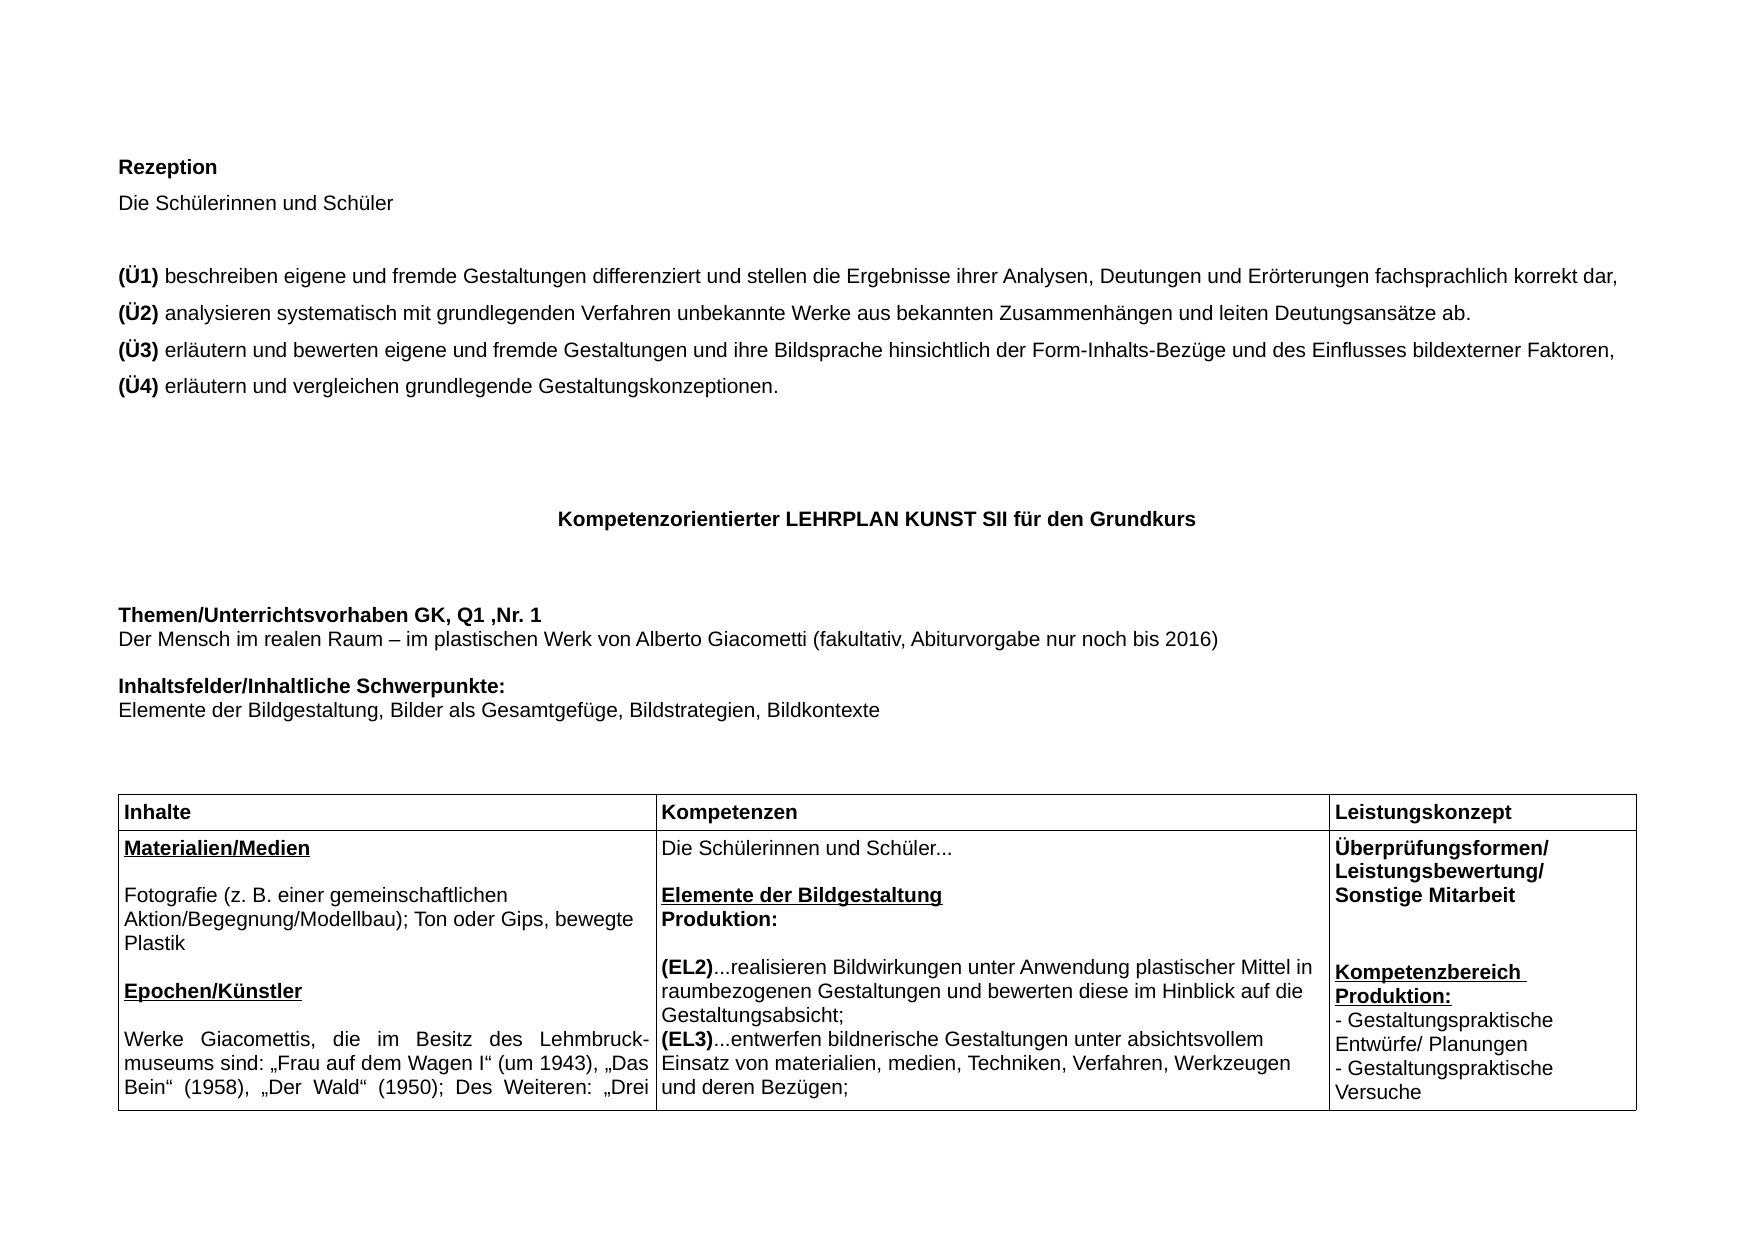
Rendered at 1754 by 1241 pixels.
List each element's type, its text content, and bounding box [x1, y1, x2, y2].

table_header Kompetenzen [657, 795, 1329, 829]
table_cell Überprüfungsformen/ Leistungsbewertung/ Sonstige Mitarbeit Kompetenzbereich Produktion: - Gestaltungspraktische Entwürfe/ Planungen - Gestaltungspraktische Versuche [1330, 831, 1636, 1109]
text Inhaltsfelder/Inhaltliche Schwerpunkte: [118, 674, 1636, 698]
table_header Leistungskonzept [1330, 795, 1636, 829]
table_header Inhalte [119, 795, 656, 829]
text Rezeption [118, 155, 1636, 179]
text Themen/Unterrichtsvorhaben GK, Q1 ,Nr. 1 [118, 602, 1636, 626]
text Der Mensch im realen Raum – im plastischen Werk von Alberto Giacometti (fakultativ, Abiturvorgabe nur noch bis 2016) [118, 626, 1636, 650]
text Die Schülerinnen und Schüler [118, 191, 1636, 215]
list (Ü3) erläutern und bewerten eigene und fremde Gestaltungen und ihre Bildsprache hinsichtlich der Form-Inhalts-Bezüge und des Einflusses bildexterner Faktoren, [118, 337, 1636, 361]
list (Ü4) erläutern und vergleichen grundlegende Gestaltungskonzeptionen. [118, 374, 1636, 398]
table_cell Die Schülerinnen und Schüler... Elemente der Bildgestaltung Produktion: (EL2)...realisieren Bildwirkungen unter Anwendung plastischer Mittel in raumbezogenen Gestaltungen und bewerten diese im Hinblick auf die Gestaltungsabsicht; (EL3)...entwerfen bildnerische Gestaltungen unter absichtsvollem Einsatz von materialien, medien, Techniken, Verfahren, Werkzeugen und deren Bezügen; [657, 831, 1329, 1109]
text Elemente der Bildgestaltung, Bilder als Gesamtgefüge, Bildstrategien, Bildkontexte [118, 698, 1636, 722]
list (Ü2) analysieren systematisch mit grundlegenden Verfahren unbekannte Werke aus bekannten Zusammenhängen und leiten Deutungsansätze ab. [118, 301, 1636, 325]
list (Ü1) beschreiben eigene und fremde Gestaltungen differenziert und stellen die Ergebnisse ihrer Analysen, Deutungen und Erörterungen fachsprachlich korrekt dar, [118, 264, 1636, 288]
table_cell Materialien/Medien Fotografie (z. B. einer gemeinschaftlichen Aktion/Begegnung/Modellbau); Ton oder Gips, bewegte Plastik Epochen/Künstler Werke Giacomettis, die im Besitz des Lehmbruck-museums sind: „Frau auf dem Wagen I“ (um 1943), „Das Bein“ (1958), „Der Wald“ (1950); Des Weiteren: „Drei [119, 831, 656, 1109]
text Kompetenzorientierter LEHRPLAN KUNST SII für den Grundkurs [118, 507, 1636, 531]
